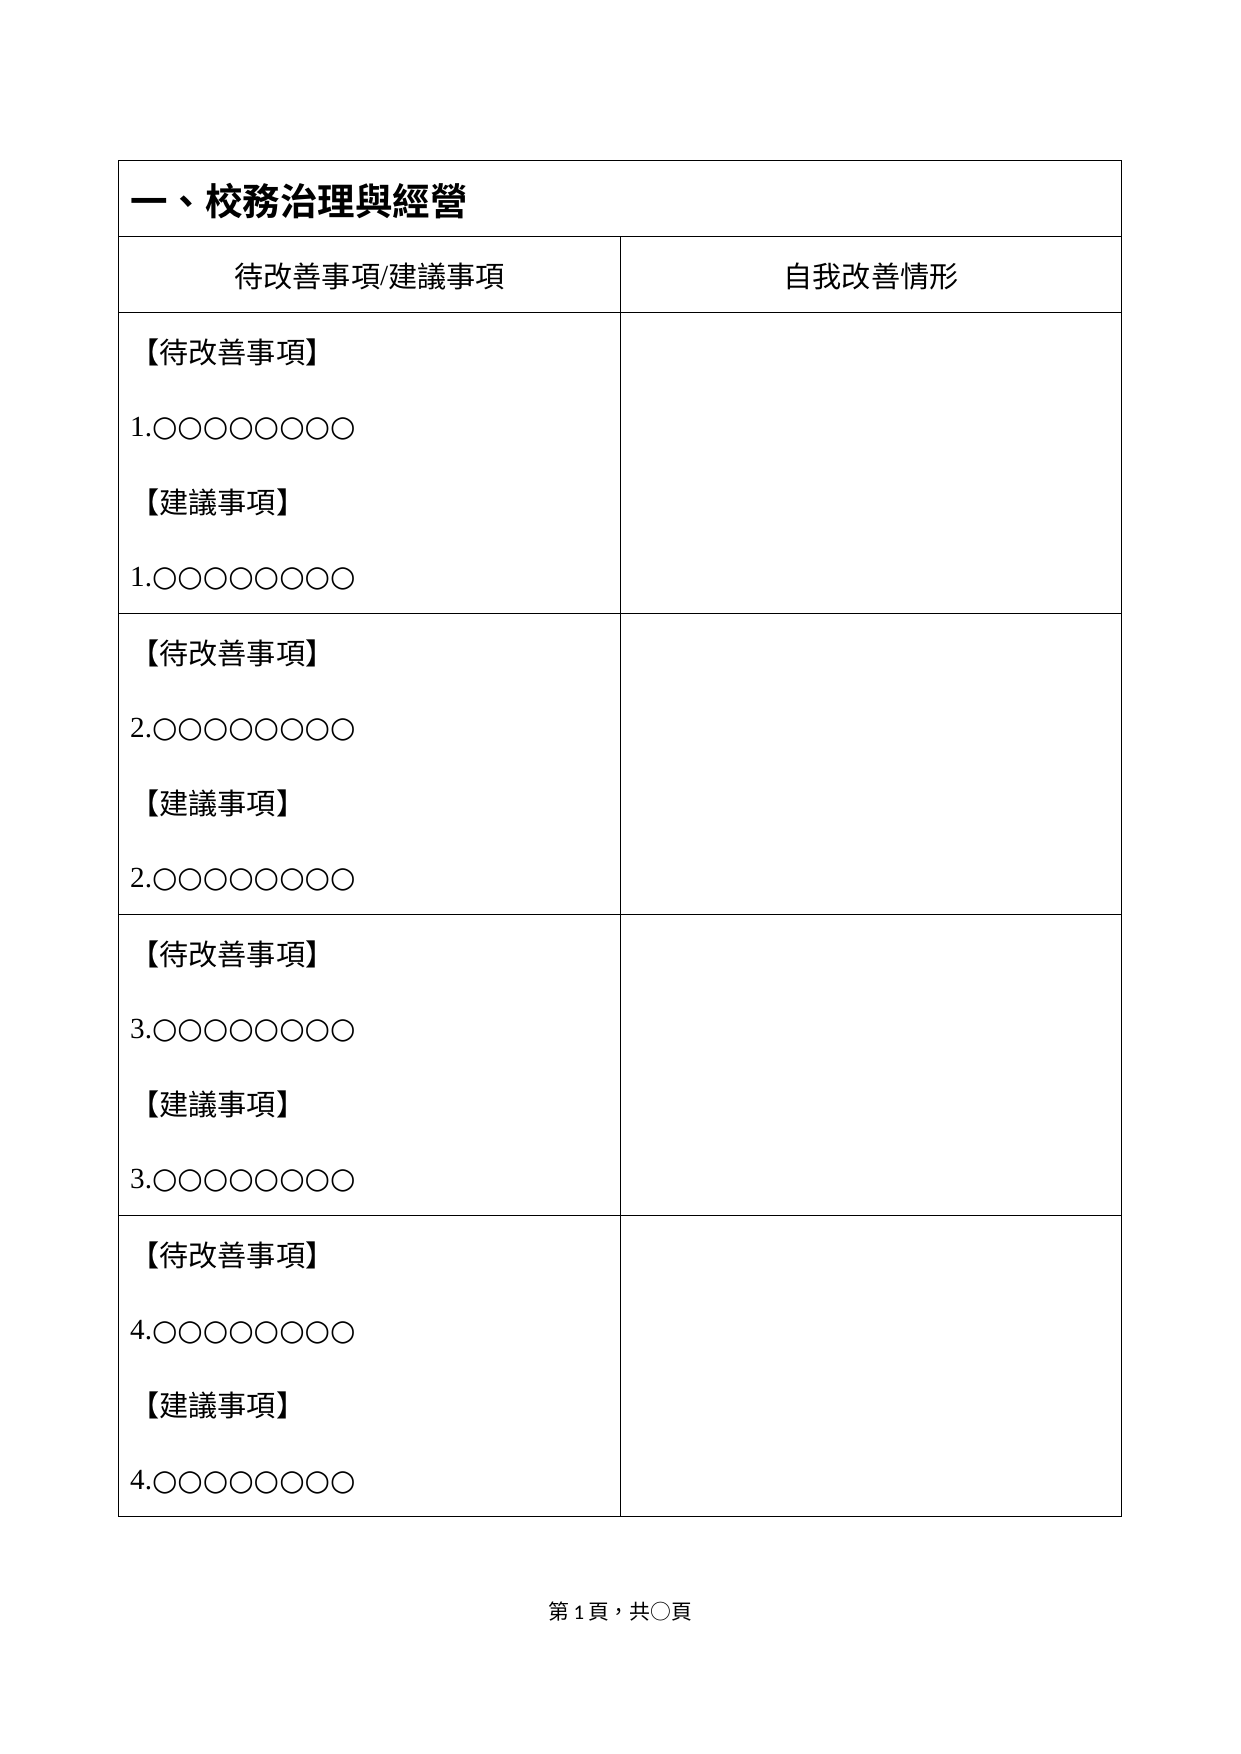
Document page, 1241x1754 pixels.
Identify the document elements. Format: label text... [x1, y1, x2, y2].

table_cell 【待改善事項】 1.○○○○○○○○ 【建議事項】 1.○○○○○○○○ [119, 313, 620, 613]
table_header 一、校務治理與經營 [119, 161, 1121, 236]
table_cell 【待改善事項】 4.○○○○○○○○ 【建議事項】 4.○○○○○○○○ [119, 1216, 620, 1516]
table_cell [621, 614, 1121, 914]
table_cell 待改善事項/建議事項 [119, 237, 620, 312]
table_cell [621, 915, 1121, 1215]
table_cell 自我改善情形 [621, 237, 1121, 312]
table_cell 【待改善事項】 2.○○○○○○○○ 【建議事項】 2.○○○○○○○○ [119, 614, 620, 914]
table_cell [621, 313, 1121, 613]
table_cell 【待改善事項】 3.○○○○○○○○ 【建議事項】 3.○○○○○○○○ [119, 915, 620, 1215]
table_cell [621, 1216, 1121, 1516]
